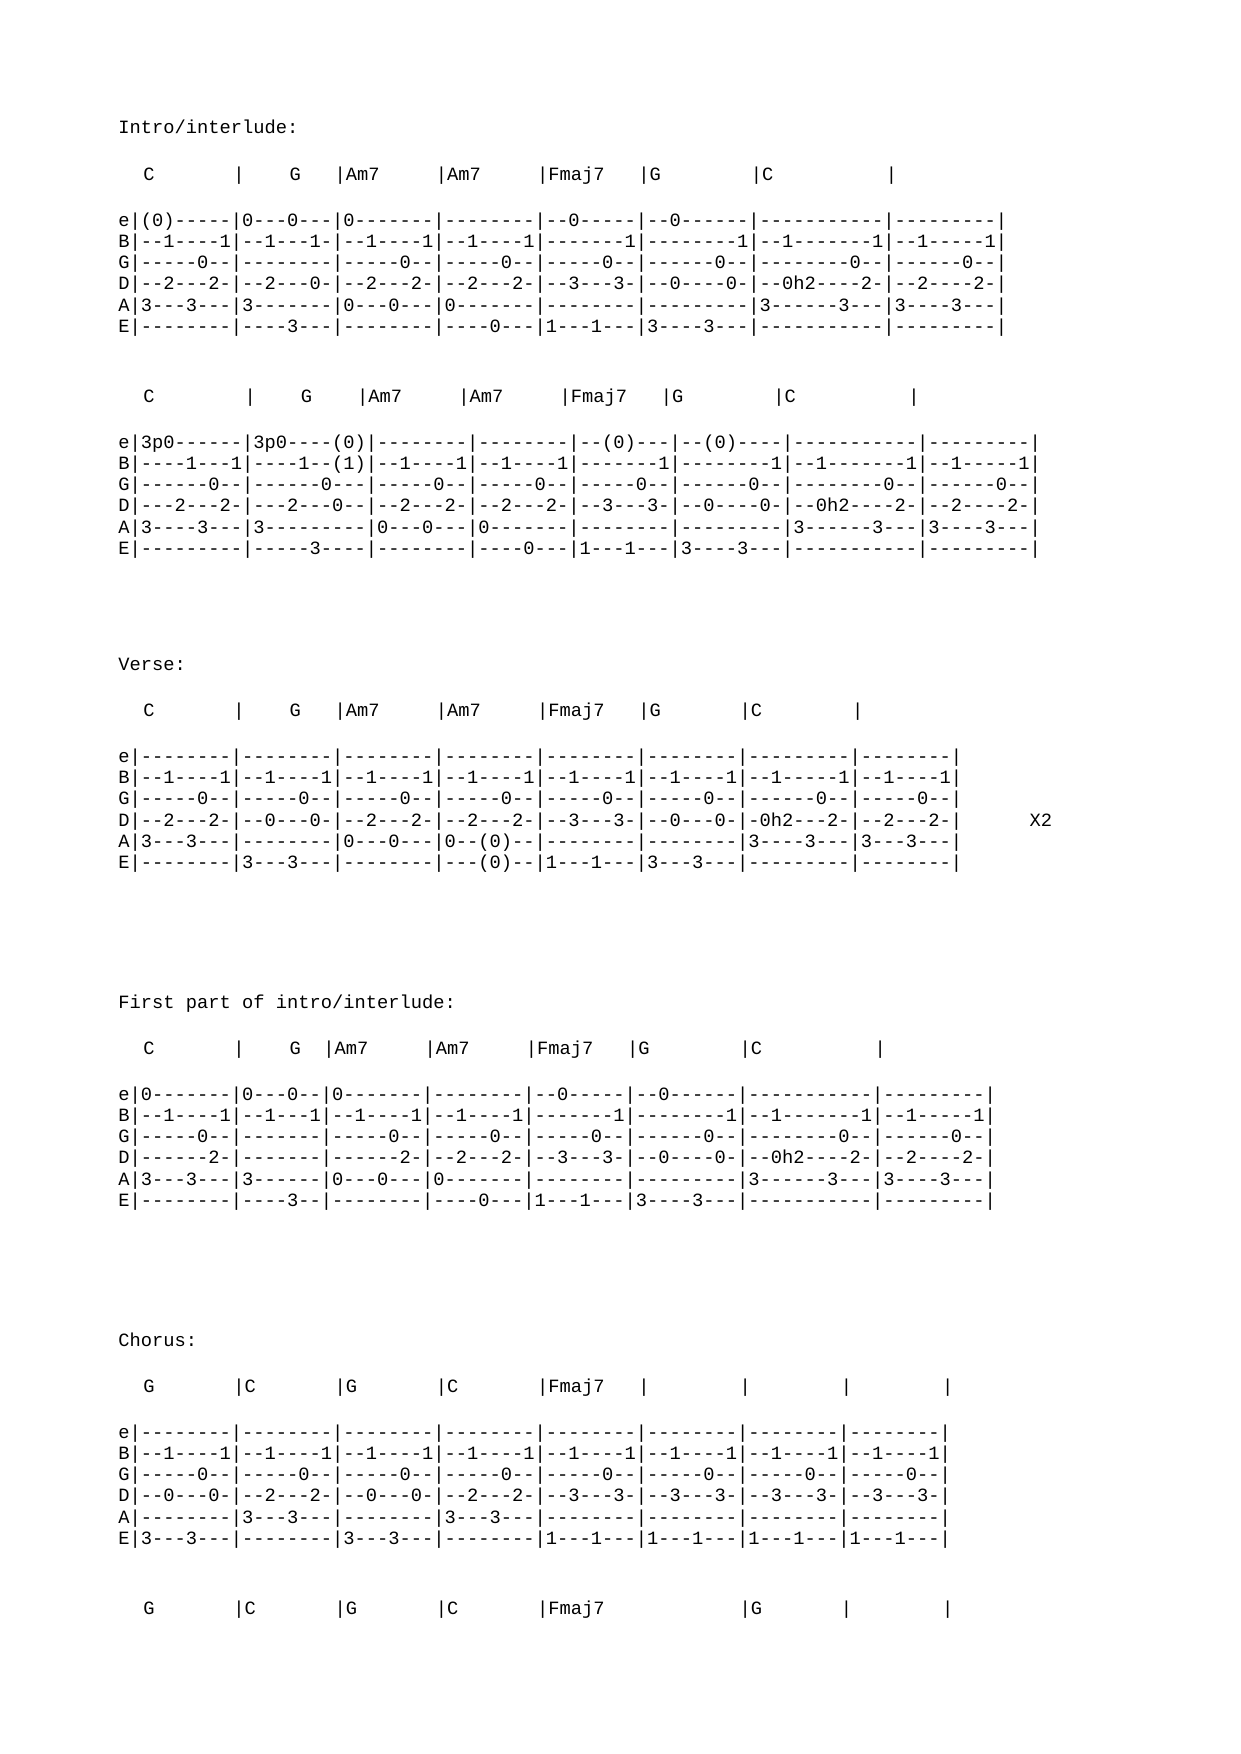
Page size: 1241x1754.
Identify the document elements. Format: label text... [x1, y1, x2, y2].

text E|--------|----3---|--------|----0---|1---1---|3----3---|-----------|---------| [118, 317, 1122, 338]
text G|-----0--|--------|-----0--|-----0--|-----0--|------0--|--------0--|------0--| [118, 253, 1122, 274]
text G|-----0--|-----0--|-----0--|-----0--|-----0--|-----0--|-----0--|-----0--| [118, 1465, 1122, 1486]
text A|3---3---|--------|0---0---|0--(0)--|--------|--------|3----3---|3---3---| [118, 832, 1122, 853]
text D|---2---2-|---2---0--|--2---2-|--2---2-|--3---3-|--0----0-|--0h2----2-|--2----2-| [118, 496, 1122, 517]
text C | G |Am7 |Am7 |Fmaj7 |G |C | [118, 163, 1122, 187]
text e|0-------|0---0--|0-------|--------|--0-----|--0------|-----------|---------| [118, 1084, 1122, 1106]
text First part of intro/interlude: [118, 992, 1122, 1014]
text E|3---3---|--------|3---3---|--------|1---1---|1---1---|1---1---|1---1---| [118, 1529, 1122, 1550]
text G |C |G |C |Fmaj7 |G | | [118, 1597, 1122, 1621]
text D|------2-|-------|------2-|--2---2-|--3---3-|--0----0-|--0h2----2-|--2----2-| [118, 1148, 1122, 1169]
text B|--1----1|--1----1|--1----1|--1----1|--1----1|--1----1|--1-----1|--1----1| [118, 768, 1122, 789]
text D|--2---2-|--2---0-|--2---2-|--2---2-|--3---3-|--0----0-|--0h2----2-|--2----2-| [118, 274, 1122, 295]
text D|--0---0-|--2---2-|--0---0-|--2---2-|--3---3-|--3---3-|--3---3-|--3---3-| [118, 1486, 1122, 1507]
text Verse: [118, 654, 1122, 676]
text e|--------|--------|--------|--------|--------|--------|---------|--------| [118, 747, 1122, 768]
text e|--------|--------|--------|--------|--------|--------|--------|--------| [118, 1422, 1122, 1444]
text D|--2---2-|--0---0-|--2---2-|--2---2-|--3---3-|--0---0-|-0h2---2-|--2---2-| X2 [118, 810, 1122, 832]
text C | G |Am7 |Am7 |Fmaj7 |G |C | [118, 385, 1122, 409]
text C | G |Am7 |Am7 |Fmaj7 |G |C | [118, 1037, 1122, 1061]
text e|(0)-----|0---0---|0-------|--------|--0-----|--0------|-----------|---------| [118, 210, 1122, 232]
text A|3----3---|3---------|0---0---|0-------|--------|---------|3------3---|3----3---| [118, 517, 1122, 539]
text G|-----0--|-----0--|-----0--|-----0--|-----0--|-----0--|------0--|-----0--| [118, 789, 1122, 810]
text G |C |G |C |Fmaj7 | | | | [118, 1375, 1122, 1399]
text A|3---3---|3-------|0---0---|0-------|--------|---------|3------3---|3----3---| [118, 295, 1122, 317]
text B|--1----1|--1---1|--1----1|--1----1|-------1|--------1|--1-------1|--1-----1| [118, 1106, 1122, 1127]
text e|3p0------|3p0----(0)|--------|--------|--(0)---|--(0)----|-----------|---------| [118, 432, 1122, 454]
text C | G |Am7 |Am7 |Fmaj7 |G |C | [118, 699, 1122, 723]
text E|---------|-----3----|--------|----0---|1---1---|3----3---|-----------|---------| [118, 539, 1122, 560]
text A|--------|3---3---|--------|3---3---|--------|--------|--------|--------| [118, 1507, 1122, 1529]
text A|3---3---|3------|0---0---|0-------|--------|---------|3------3---|3----3---| [118, 1169, 1122, 1191]
text Chorus: [118, 1330, 1122, 1352]
text B|----1---1|----1--(1)|--1----1|--1----1|-------1|--------1|--1-------1|--1-----1| [118, 454, 1122, 475]
text B|--1----1|--1----1|--1----1|--1----1|--1----1|--1----1|--1----1|--1----1| [118, 1444, 1122, 1465]
text B|--1----1|--1---1-|--1----1|--1----1|-------1|--------1|--1-------1|--1-----1| [118, 232, 1122, 253]
text Intro/interlude: [118, 118, 1122, 139]
text G|-----0--|-------|-----0--|-----0--|-----0--|------0--|--------0--|------0--| [118, 1127, 1122, 1148]
text E|--------|----3--|--------|----0---|1---1---|3----3---|-----------|---------| [118, 1191, 1122, 1212]
text E|--------|3---3---|--------|---(0)--|1---1---|3---3---|---------|--------| [118, 853, 1122, 874]
text G|------0--|------0---|-----0--|-----0--|-----0--|------0--|--------0--|------0--| [118, 475, 1122, 496]
